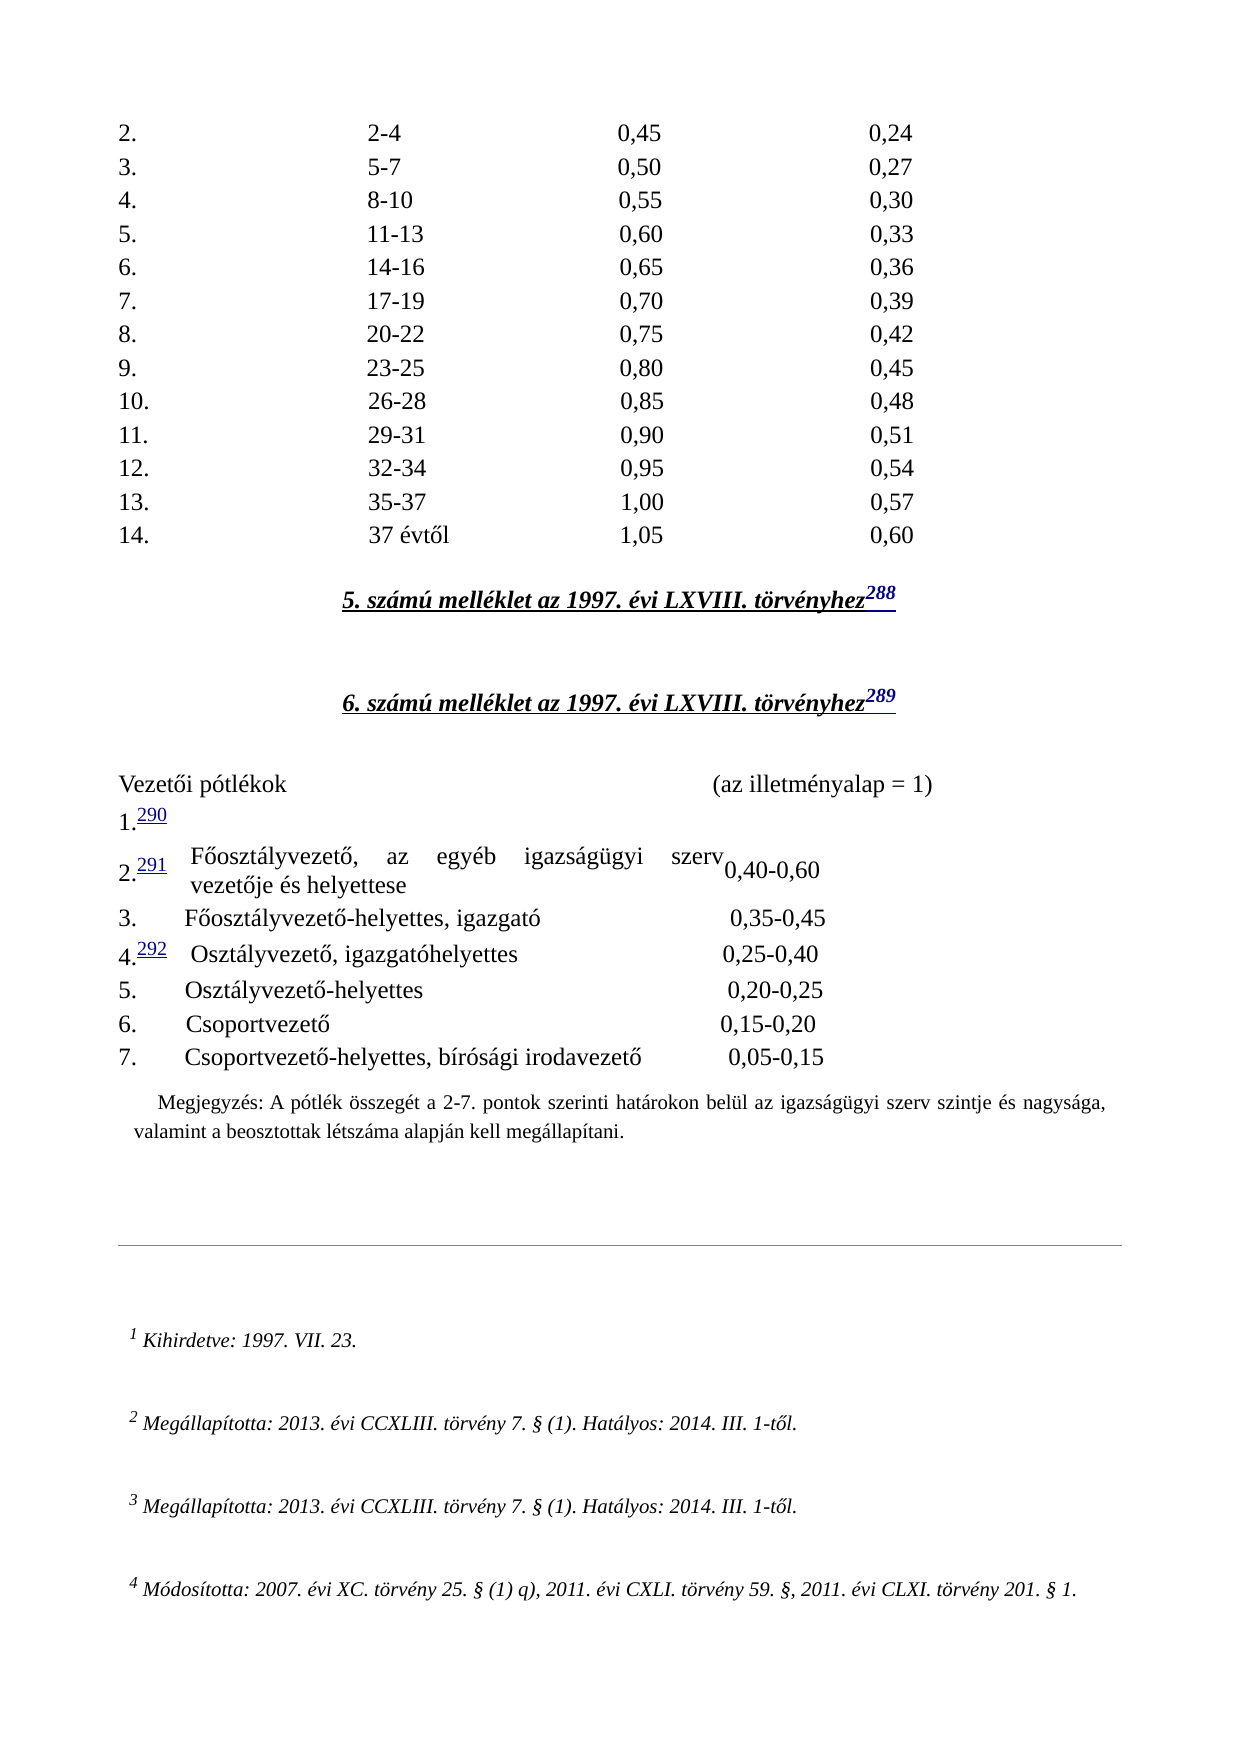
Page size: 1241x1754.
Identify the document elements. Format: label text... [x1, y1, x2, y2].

table_header 0,39 [870, 286, 1122, 314]
table_header 14-16 [366, 252, 619, 281]
table_header 0,33 [870, 219, 1122, 247]
table_header 0,90 [620, 420, 870, 449]
table_header 0,45 [617, 118, 869, 147]
table_header [720, 760, 1122, 764]
table_header 11-13 [366, 219, 619, 247]
table_header Osztályvezető, igazgatóhelyettes [190, 937, 722, 970]
table_header 0,85 [620, 386, 870, 415]
table_header Vezetői pótlékok [118, 769, 712, 798]
table_header 0,30 [869, 185, 1122, 214]
text 2 Megállapította: 2013. évi CCXLIII. törvény 7. § (1). Hatályos: 2014. III. 1-től. [129, 1407, 1111, 1435]
table_header 0,51 [870, 420, 1122, 449]
table_header 7. [118, 1042, 184, 1071]
text 1 Kihirdetve: 1997. VII. 23. [129, 1324, 1111, 1352]
table_header 0,42 [870, 319, 1122, 348]
text 3 Megállapította: 2013. évi CCXLIII. törvény 7. § (1). Hatályos: 2014. III. 1-től. [129, 1490, 1111, 1518]
table_header 0,24 [869, 118, 1122, 147]
table_header 0,57 [870, 487, 1122, 516]
table_header [721, 803, 1122, 836]
table_header 0,70 [619, 286, 870, 314]
table_header 29-31 [368, 420, 620, 449]
table_header 2-4 [368, 118, 617, 147]
table_header 0,20-0,25 [727, 975, 1122, 1004]
table_header 0,27 [869, 152, 1122, 180]
table_header 2. [118, 118, 367, 147]
table_header 1,05 [619, 521, 870, 549]
table_header 32-34 [368, 454, 620, 482]
table_header 11. [118, 420, 368, 449]
table_header 0,80 [619, 353, 870, 382]
table_header 17-19 [366, 286, 619, 314]
table_header 5. [118, 975, 184, 1004]
table_header Osztályvezető-helyettes [185, 975, 727, 1004]
table_header 6. [118, 252, 366, 281]
table_header 0,36 [870, 252, 1122, 281]
table_header 0,40-0,60 [724, 841, 1122, 898]
table_header 20-22 [366, 319, 619, 348]
table_header 9. [118, 353, 366, 382]
table_header 1,00 [620, 487, 870, 516]
table_header 0,75 [619, 319, 870, 348]
text 4 Módosította: 2007. évi XC. törvény 25. § (1) q), 2011. évi CXLI. törvény 59. §, 2011. évi CLXI. törvény 201. § 1. [129, 1573, 1111, 1601]
table_header 3. [118, 152, 367, 180]
table_header 1.290 [118, 803, 191, 836]
table_header 7. [118, 286, 366, 314]
table_header 0,25-0,40 [723, 937, 1122, 970]
table_header 14. [118, 521, 368, 549]
table_header Főosztályvezető, az egyéb igazságügyi szerv vezetője és helyettese [190, 841, 724, 898]
table_header 0,35-0,45 [730, 903, 1122, 932]
table_header 8-10 [367, 185, 618, 214]
table_header 37 évtől [368, 521, 619, 549]
table_header Főosztályvezető-helyettes, igazgató [184, 903, 730, 932]
table_header 35-37 [368, 487, 620, 516]
table_header 23-25 [366, 353, 619, 382]
table_header 10. [118, 386, 368, 415]
table_header 0,60 [619, 219, 870, 247]
table_header 2.291 [118, 841, 190, 898]
text Megjegyzés: A pótlék összegét a 2-7. pontok szerinti határokon belül az igazságügyi szerv szintje és nagysága, valamint a beosztottak létszáma alapján kell megállapítani. [134, 1090, 1106, 1143]
table_header 3. [118, 903, 184, 932]
table_header Csoportvezető-helyettes, bírósági irodavezető [184, 1042, 728, 1071]
table_header 0,15-0,20 [720, 1009, 1122, 1037]
table_header 13. [118, 487, 368, 516]
table_header 6. [118, 1009, 186, 1037]
table_header 4.292 [118, 937, 190, 970]
table_header 0,05-0,15 [728, 1042, 1122, 1071]
text 5. számú melléklet az 1997. évi LXVIII. törvényhez288 [134, 581, 1106, 614]
table_header Csoportvezető [186, 1009, 720, 1037]
table_header 5. [118, 219, 366, 247]
table_header 0,54 [870, 454, 1122, 482]
table_header 0,60 [870, 521, 1122, 549]
table_header 12. [118, 454, 368, 482]
table_header 0,55 [618, 185, 869, 214]
table_header 5-7 [368, 152, 617, 180]
table_header 0,48 [870, 386, 1122, 415]
table_header 0,95 [620, 454, 870, 482]
text 6. számú melléklet az 1997. évi LXVIII. törvényhez289 [134, 683, 1106, 717]
table_header 0,65 [619, 252, 870, 281]
table_header 26-28 [368, 386, 620, 415]
table_header 8. [118, 319, 366, 348]
table_header [118, 760, 720, 764]
table_header 0,45 [870, 353, 1122, 382]
table_header (az illetményalap = 1) [712, 769, 1122, 798]
table_header 4. [118, 185, 367, 214]
table_header [191, 803, 721, 836]
table_header 0,50 [617, 152, 869, 180]
